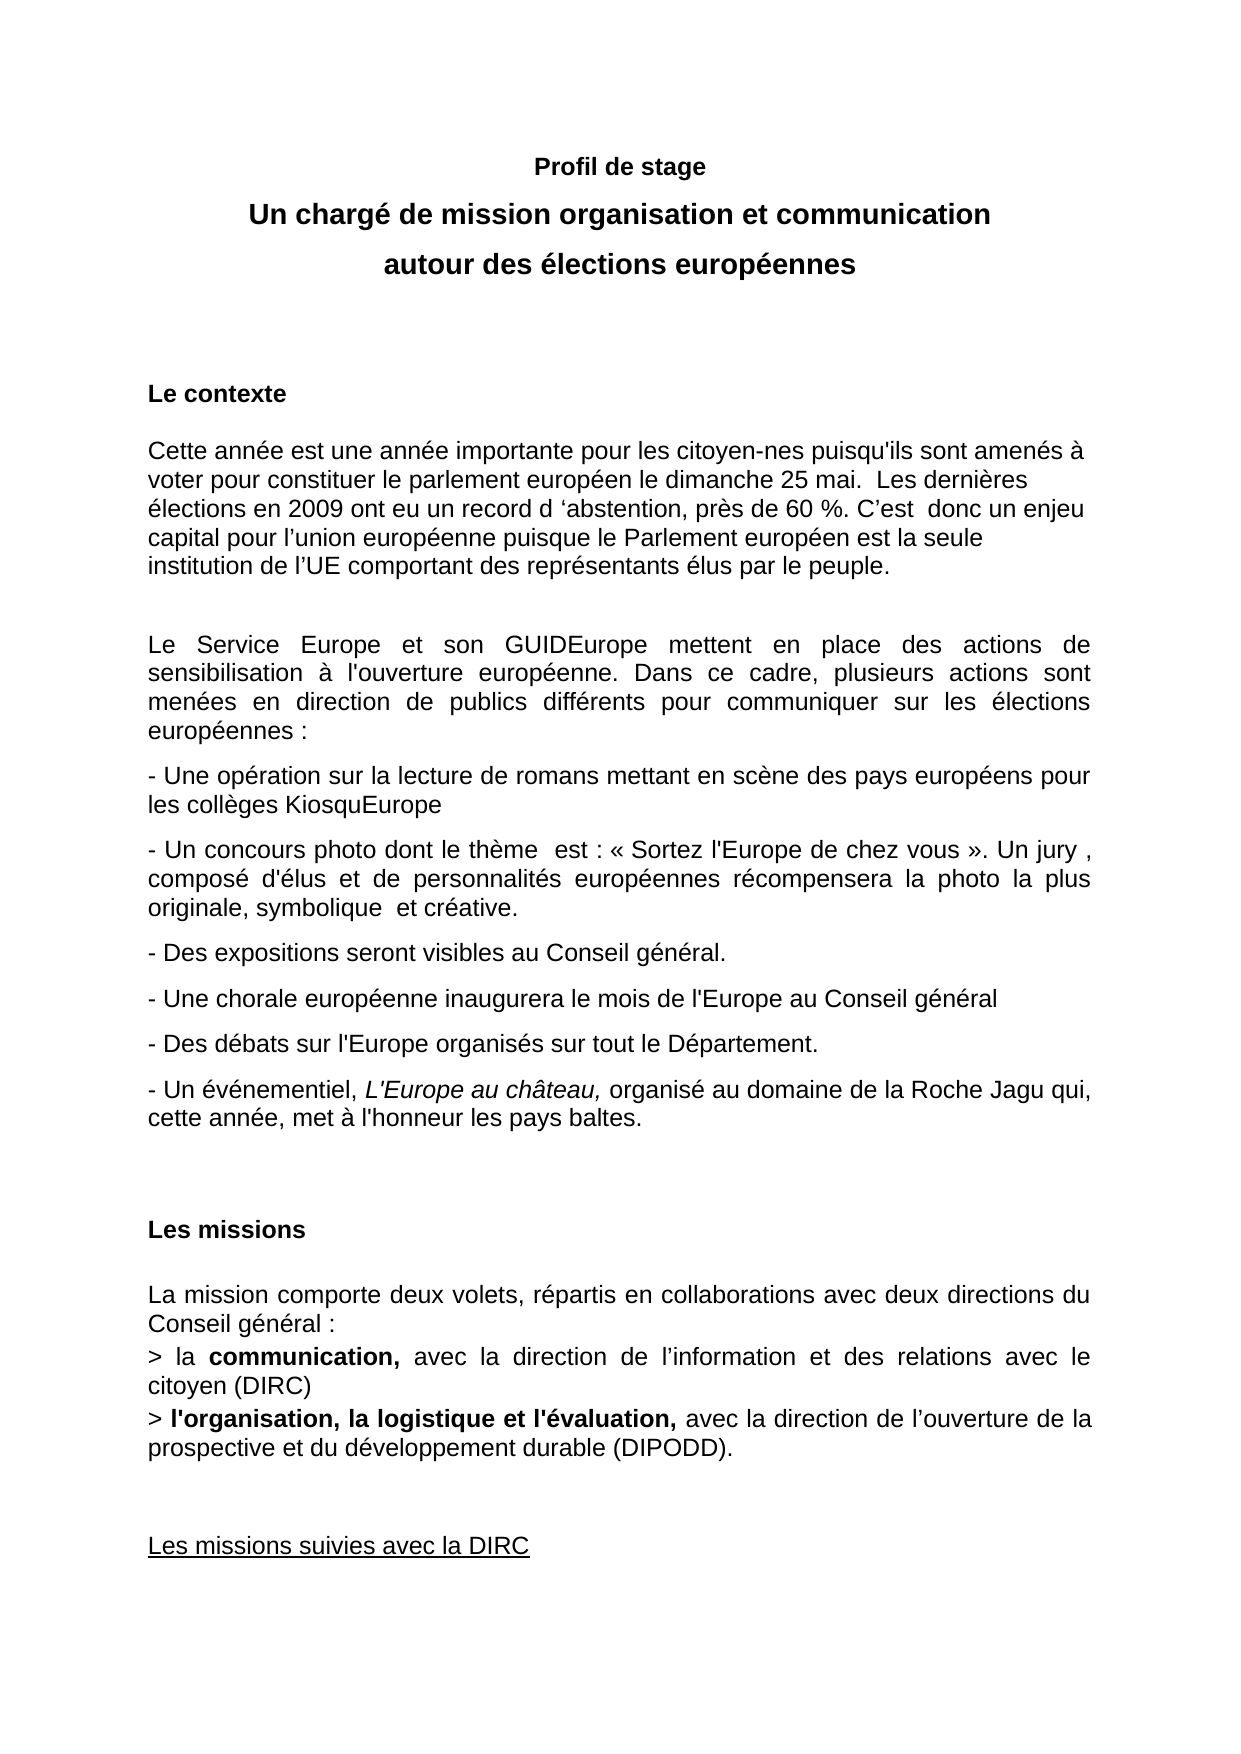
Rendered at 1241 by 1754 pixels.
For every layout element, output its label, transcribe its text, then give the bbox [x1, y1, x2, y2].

text Cette année est une année importante pour les citoyen-nes puisqu'ils sont amenés à voter pour constituer le parlement européen le dimanche 25 mai. Les dernières élections en 2009 ont eu un record d ‘abstention, près de 60 %. C’est donc un enjeu capital pour l’union européenne puisque le Parlement européen est la seule institution de l’UE comportant des représentants élus par le peuple. [148, 436, 1093, 580]
text Profil de stage [148, 152, 1093, 181]
text Les missions [148, 1215, 1093, 1243]
text > la communication, avec la direction de l’information et des relations avec le citoyen (DIRC) [148, 1342, 1093, 1400]
text autour des élections européennes [148, 247, 1093, 281]
text La mission comporte deux volets, répartis en collaborations avec deux directions du Conseil général : [148, 1281, 1093, 1338]
text Le Service Europe et son GUIDEurope mettent en place des actions de sensibilisation à l'ouverture européenne. Dans ce cadre, plusieurs actions sont menées en direction de publics différents pour communiquer sur les élections européennes : [148, 630, 1093, 745]
text Le contexte [148, 379, 1093, 408]
text - Des expositions seront visibles au Conseil général. [148, 938, 1093, 967]
text - Un concours photo dont le thème est : « Sortez l'Europe de chez vous ». Un jury , composé d'élus et de personnalités européennes récompensera la photo la plus originale, symbolique et créative. [148, 836, 1093, 922]
text - Des débats sur l'Europe organisés sur tout le Département. [148, 1029, 1093, 1058]
text Les missions suivies avec la DIRC [148, 1531, 1093, 1560]
text Un chargé de mission organisation et communication [148, 197, 1093, 231]
text - Une opération sur la lecture de romans mettant en scène des pays européens pour les collèges KiosquEurope [148, 761, 1093, 819]
text > l'organisation, la logistique et l'évaluation, avec la direction de l’ouverture de la prospective et du développement durable (DIPODD). [148, 1404, 1093, 1461]
text - Un événementiel, L'Europe au château, organisé au domaine de la Roche Jagu qui, cette année, met à l'honneur les pays baltes. [148, 1075, 1093, 1132]
text - Une chorale européenne inaugurera le mois de l'Europe au Conseil général [148, 984, 1093, 1013]
